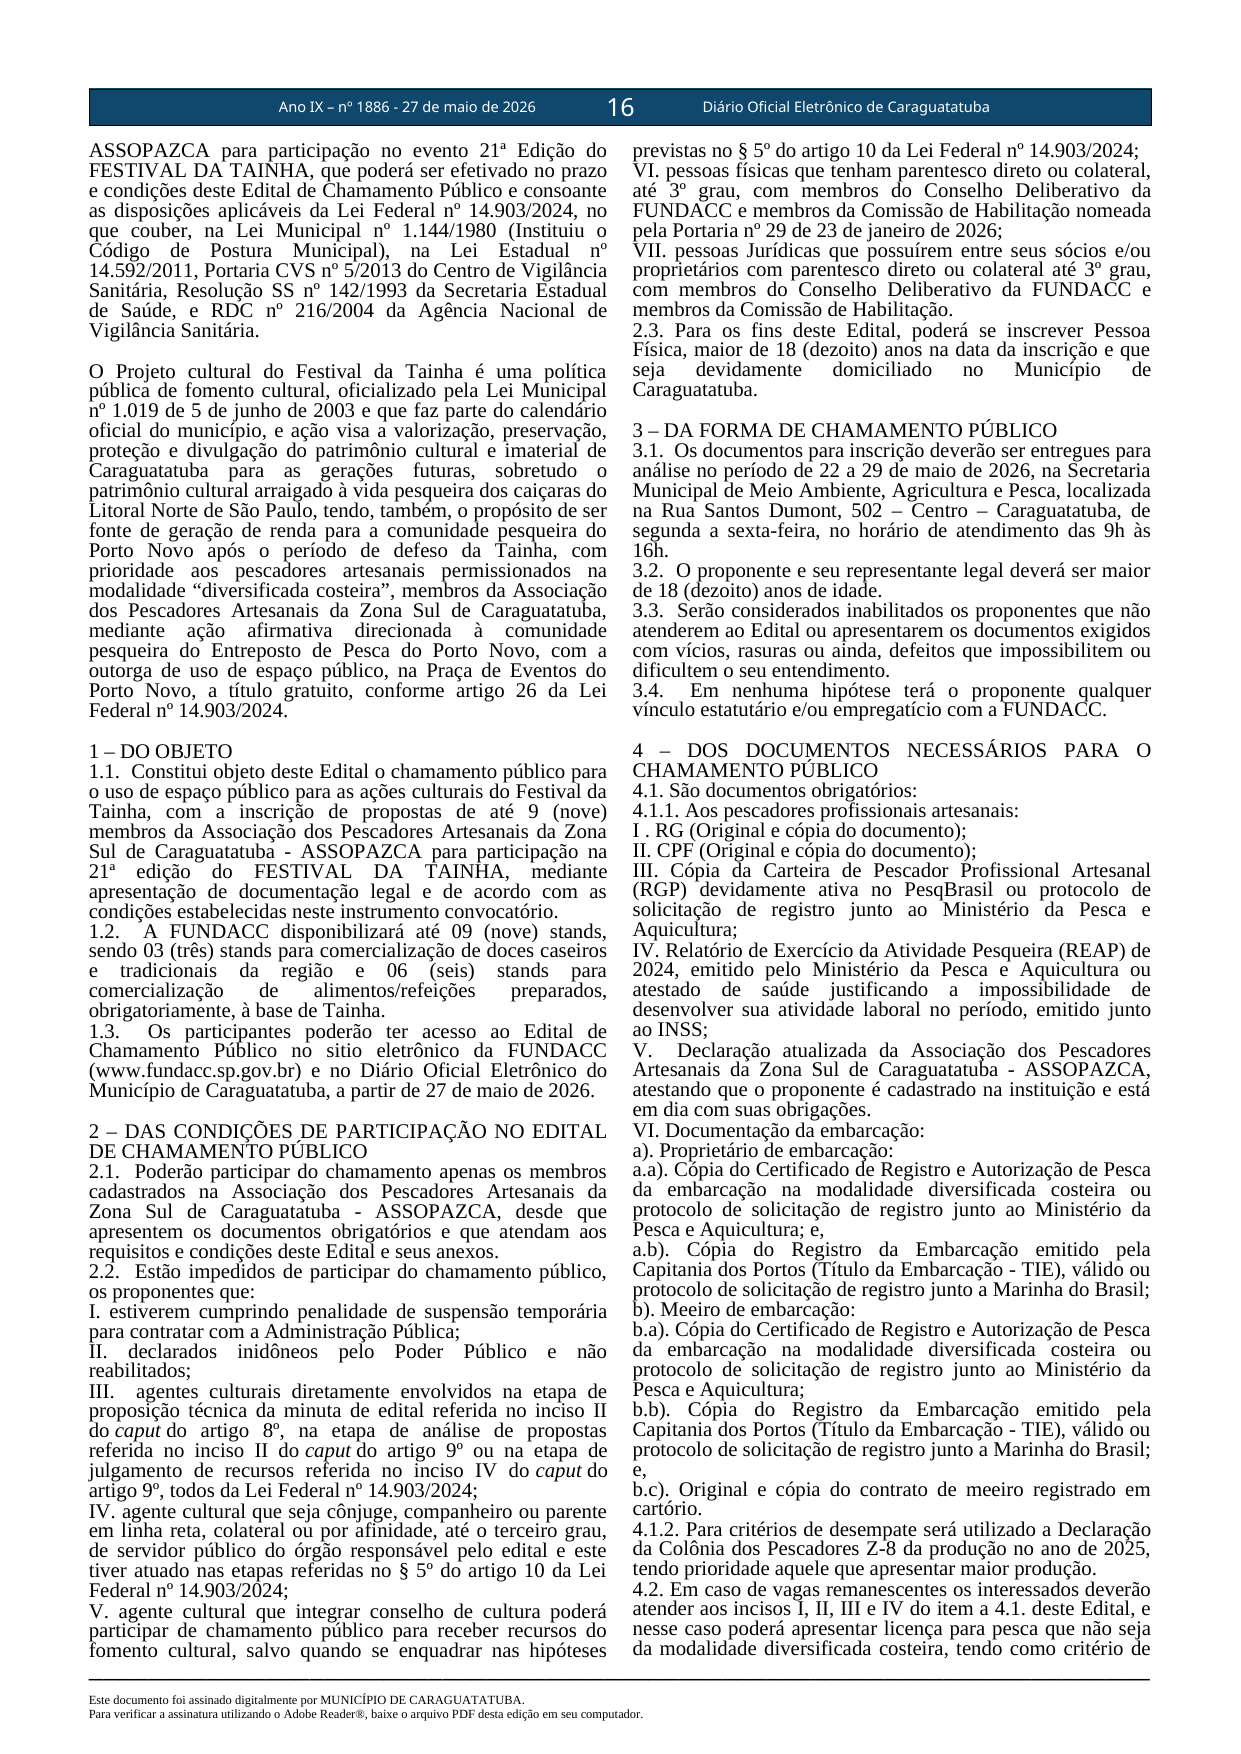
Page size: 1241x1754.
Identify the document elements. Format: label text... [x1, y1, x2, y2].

text I. estiverem cumprindo penalidade de suspensão temporária para contratar com a Administração Pública; [88, 1303, 608, 1343]
text 3.3. Serão considerados inabilitados os proponentes que não atenderem ao Edital ou apresentarem os documentos exigidos com vícios, rasuras ou ainda, defeitos que impossibilitem ou dificultem o seu entendimento. [632, 602, 1152, 682]
text 2 – DAS CONDIÇÕES DE PARTICIPAÇÃO NO EDITAL DE CHAMAMENTO PÚBLICO [88, 1123, 608, 1163]
text a.a). Cópia do Certificado de Registro e Autorização de Pesca da embarcação na modalidade diversificada costeira ou protocolo de solicitação de registro junto ao Ministério da Pesca e Aquicultura; e, [632, 1161, 1152, 1241]
text III. Cópia da Carteira de Pescador Profissional Artesanal (RGP) devidamente ativa no PesqBrasil ou protocolo de solicitação de registro junto ao Ministério da Pesca e Aquicultura; [632, 862, 1152, 941]
text 2.3. Para os fins deste Edital, poderá se inscrever Pessoa Física, maior de 18 (dezoito) anos na data da inscrição e que seja devidamente domiciliado no Município de Caraguatatuba. [632, 321, 1152, 401]
text a). Proprietário de embarcação: [632, 1141, 1152, 1161]
text b). Meeiro de embarcação: [632, 1301, 1152, 1321]
text a.b). Cópia do Registro da Embarcação emitido pela Capitania dos Portos (Título da Embarcação - TIE), válido ou protocolo de solicitação de registro junto a Marinha do Brasil; [632, 1241, 1152, 1301]
text V. Declaração atualizada da Associação dos Pescadores Artesanais da Zona Sul de Caraguatatuba - ASSOPAZCA, atestando que o proponente é cadastrado na instituição e está em dia com suas obrigações. [632, 1041, 1152, 1121]
text V. agente cultural que integrar conselho de cultura poderá participar de chamamento público para receber recursos do fomento cultural, salvo quando se enquadrar nas hipóteses [88, 1602, 608, 1662]
text II. declarados inidôneos pelo Poder Público e não reabilitados; [88, 1343, 608, 1382]
text 3.1. Os documentos para inscrição deverão ser entregues para análise no período de 22 a 29 de maio de 2026, na Secretaria Municipal de Meio Ambiente, Agricultura e Pesca, localizada na Rua Santos Dumont, 502 – Centro – Caraguatatuba, de segunda a sexta-feira, no horário de atendimento das 9h às 16h. [632, 442, 1152, 562]
text 4.2. Em caso de vagas remanescentes os interessados deverão atender aos incisos I, II, III e IV do item a 4.1. deste Edital, e nesse caso poderá apresentar licença para pesca que não seja da modalidade diversificada costeira, tendo como critério de [632, 1580, 1152, 1660]
text 1.1. Constitui objeto deste Edital o chamamento público para o uso de espaço público para as ações culturais do Festival da Tainha, com a inscrição de propostas de até 9 (nove) membros da Associação dos Pescadores Artesanais da Zona Sul de Caraguatatuba - ASSOPAZCA para participação na 21ª edição do FESTIVAL DA TAINHA, mediante apresentação de documentação legal e de acordo com as condições estabelecidas neste instrumento convocatório. [88, 763, 608, 923]
text O Projeto cultural do Festival da Tainha é uma política pública de fomento cultural, oficializado pela Lei Municipal nº 1.019 de 5 de junho de 2003 e que faz parte do calendário oficial do município, e ação visa a valorização, preservação, proteção e divulgação do patrimônio cultural e imaterial de Caraguatatuba para as gerações futuras, sobretudo o patrimônio cultural arraigado à vida pesqueira dos caiçaras do Litoral Norte de São Paulo, tendo, também, o propósito de ser fonte de geração de renda para a comunidade pesqueira do Porto Novo após o período de defeso da Tainha, com prioridade aos pescadores artesanais permissionados na modalidade “diversificada costeira”, membros da Associação dos Pescadores Artesanais da Zona Sul de Caraguatatuba, mediante ação afirmativa direcionada à comunidade pesqueira do Entreposto de Pesca do Porto Novo, com a outorga de uso de espaço público, na Praça de Eventos do Porto Novo, a título gratuito, conforme artigo 26 da Lei Federal nº 14.903/2024. [88, 362, 608, 722]
text IV. agente cultural que seja cônjuge, companheiro ou parente em linha reta, colateral ou por afinidade, até o terceiro grau, de servidor público do órgão responsável pelo edital e este tiver atuado nas etapas referidas no § 5º do artigo 10 da Lei Federal nº 14.903/2024; [88, 1502, 608, 1602]
text 3.4. Em nenhuma hipótese terá o proponente qualquer vínculo estatutário e/ou empregatício com a FUNDACC. [632, 682, 1152, 721]
text 3 – DA FORMA DE CHAMAMENTO PÚBLICO [632, 422, 1152, 442]
text b.c). Original e cópia do contrato de meeiro registrado em cartório. [632, 1481, 1152, 1520]
text 1 – DO OBJETO [88, 743, 608, 763]
text 1.3. Os participantes poderão ter acesso ao Edital de Chamamento Público no sitio eletrônico da FUNDACC (www.fundacc.sp.gov.br) e no Diário Oficial Eletrônico do Município de Caraguatatuba, a partir de 27 de maio de 2026. [88, 1022, 608, 1102]
text 4.1. São documentos obrigatórios: [632, 782, 1152, 802]
text 4.1.2. Para critérios de desempate será utilizado a Declaração da Colônia dos Pescadores Z-8 da produção no ano de 2025, tendo prioridade aquele que apresentar maior produção. [632, 1520, 1152, 1580]
text b.a). Cópia do Certificado de Registro e Autorização de Pesca da embarcação na modalidade diversificada costeira ou protocolo de solicitação de registro junto ao Ministério da Pesca e Aquicultura; [632, 1321, 1152, 1401]
text 4.1.1. Aos pescadores profissionais artesanais: [632, 802, 1152, 822]
text 2.1. Poderão participar do chamamento apenas os membros cadastrados na Associação dos Pescadores Artesanais da Zona Sul de Caraguatatuba - ASSOPAZCA, desde que apresentem os documentos obrigatórios e que atendam aos requisitos e condições deste Edital e seus anexos. [88, 1163, 608, 1263]
text VII. pessoas Jurídicas que possuírem entre seus sócios e/ou proprietários com parentesco direto ou colateral até 3º grau, com membros do Conselho Deliberativo da FUNDACC e membros da Comissão de Habilitação. [632, 242, 1152, 321]
text b.b). Cópia do Registro da Embarcação emitido pela Capitania dos Portos (Título da Embarcação - TIE), válido ou protocolo de solicitação de registro junto a Marinha do Brasil; e, [632, 1401, 1152, 1481]
text I . RG (Original e cópia do documento); [632, 822, 1152, 842]
text IV. Relatório de Exercício da Atividade Pesqueira (REAP) de 2024, emitido pelo Ministério da Pesca e Aquicultura ou atestado de saúde justificando a impossibilidade de desenvolver sua atividade laboral no período, emitido junto ao INSS; [632, 941, 1152, 1041]
text III. agentes culturais diretamente envolvidos na etapa de proposição técnica da minuta de edital referida no inciso II do caput do artigo 8º, na etapa de análise de propostas referida no inciso II do caput do artigo 9º ou na etapa de julgamento de recursos referida no inciso IV do caput do artigo 9º, todos da Lei Federal nº 14.903/2024; [88, 1382, 608, 1502]
text II. CPF (Original e cópia do documento); [632, 842, 1152, 862]
text 1.2. A FUNDACC disponibilizará até 09 (nove) stands, sendo 03 (três) stands para comercialização de doces caseiros e tradicionais da região e 06 (seis) stands para comercialização de alimentos/refeições preparados, obrigatoriamente, à base de Tainha. [88, 923, 608, 1022]
text previstas no § 5º do artigo 10 da Lei Federal nº 14.903/2024; [632, 142, 1152, 162]
text VI. pessoas físicas que tenham parentesco direto ou colateral, até 3º grau, com membros do Conselho Deliberativo da FUNDACC e membros da Comissão de Habilitação nomeada pela Portaria nº 29 de 23 de janeiro de 2026; [632, 162, 1152, 242]
text - ASSOPAZCA para participação no evento 21ª Edição do FESTIVAL DA TAINHA, que poderá ser efetivado no prazo e condições deste Edital de Chamamento Público e consoante as disposições aplicáveis da Lei Federal nº 14.903/2024, no que couber, na Lei Municipal nº 1.144/1980 (Instituiu o Código de Postura Municipal), na Lei Estadual nº 14.592/2011, Portaria CVS nº 5/2013 do Centro de Vigilância Sanitária, Resolução SS nº 142/1993 da Secretaria Estadual de Saúde, e RDC nº 216/2004 da Agência Nacional de Vigilância Sanitária. [88, 142, 608, 342]
text 4 – DOS DOCUMENTOS NECESSÁRIOS PARA O CHAMAMENTO PÚBLICO [632, 742, 1152, 782]
text VI. Documentação da embarcação: [632, 1121, 1152, 1141]
text 2.2. Estão impedidos de participar do chamamento público, os proponentes que: [88, 1263, 608, 1303]
text 3.2. O proponente e seu representante legal deverá ser maior de 18 (dezoito) anos de idade. [632, 562, 1152, 602]
